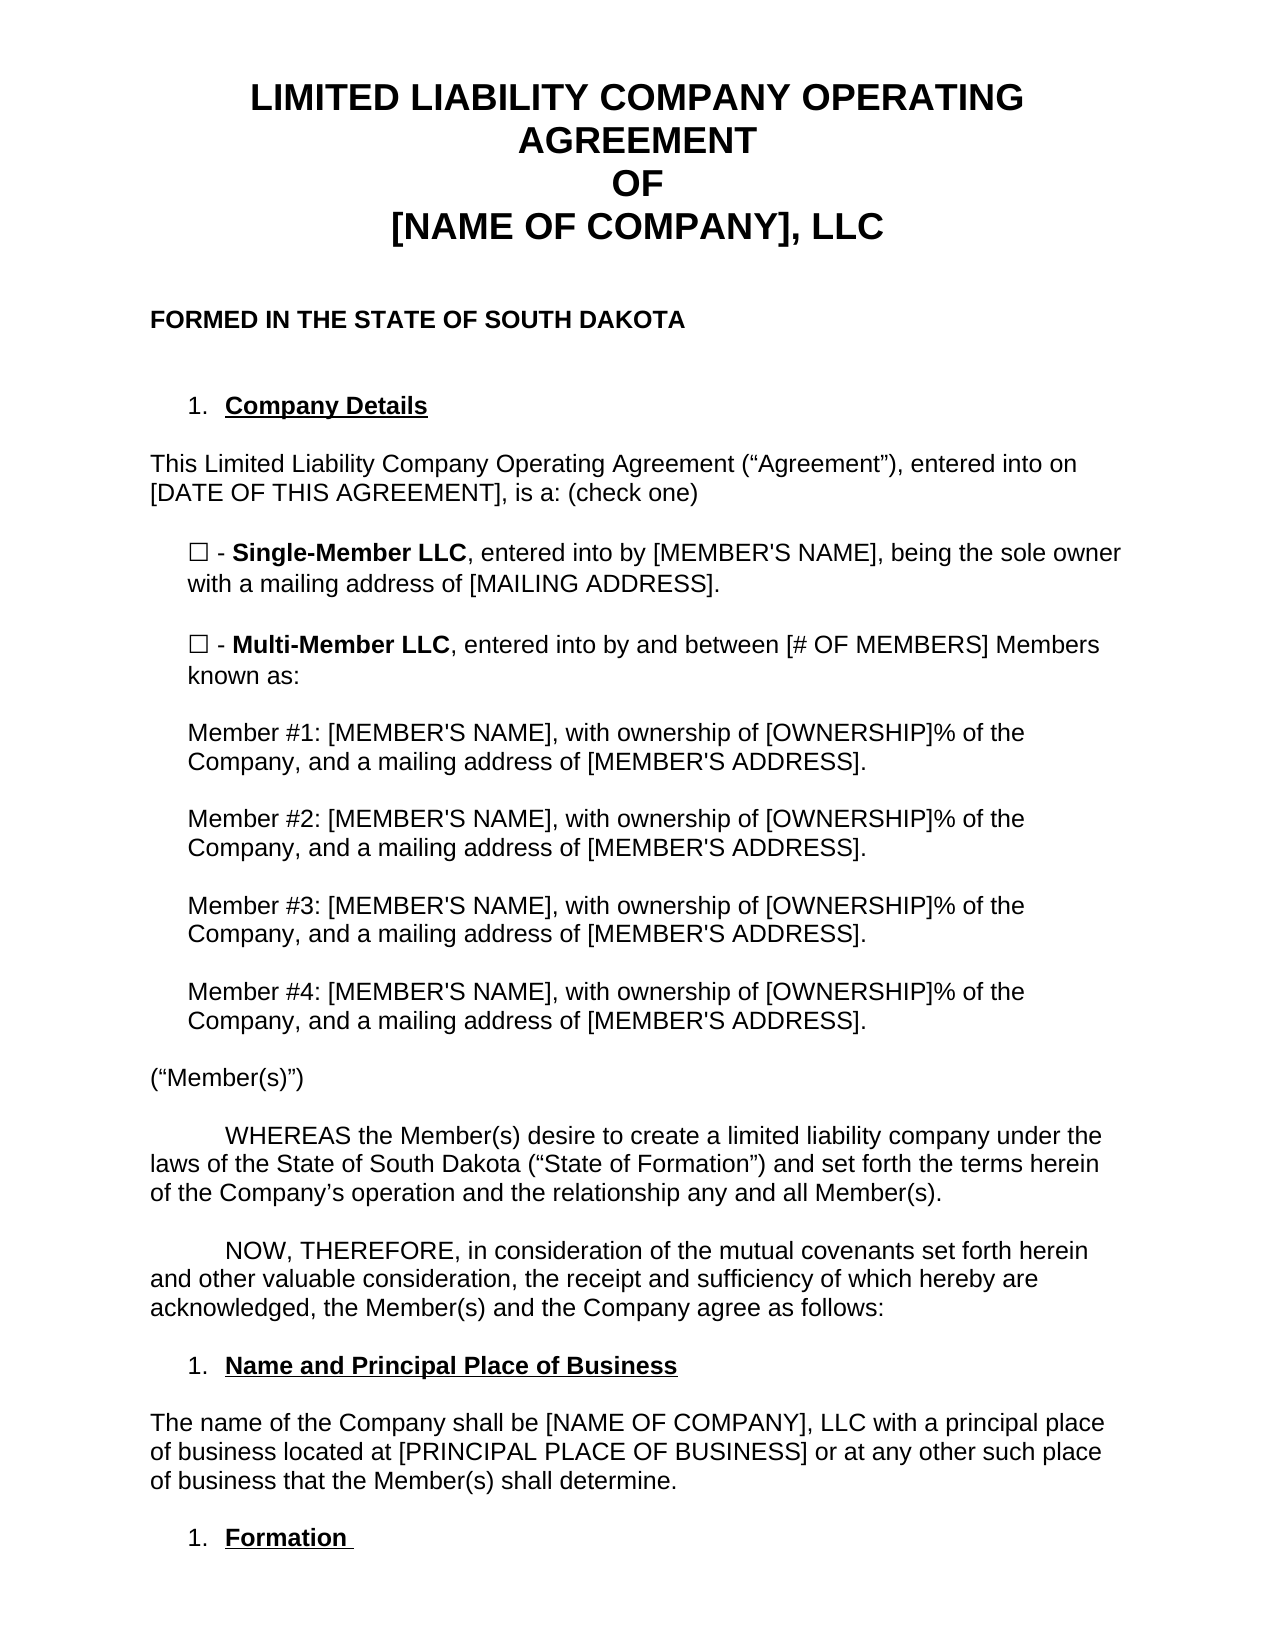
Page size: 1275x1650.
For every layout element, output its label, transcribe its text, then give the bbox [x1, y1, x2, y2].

list Company Details [187, 391, 1125, 420]
text Member #2: [MEMBER'S NAME], with ownership of [OWNERSHIP]% of the Company, and a mailing address of [MEMBER'S ADDRESS]. [187, 804, 1125, 862]
text ☐ - Single-Member LLC, entered into by [MEMBER'S NAME], being the sole owner with a mailing address of [MAILING ADDRESS]. [187, 535, 1125, 598]
list Formation [187, 1523, 1125, 1552]
text (“Member(s)”) [150, 1063, 1125, 1092]
text FORMED IN THE STATE OF SOUTH DAKOTA [150, 305, 1125, 334]
text ☐ - Multi-Member LLC, entered into by and between [# OF MEMBERS] Members known as: [187, 627, 1125, 689]
text Member #1: [MEMBER'S NAME], with ownership of [OWNERSHIP]% of the Company, and a mailing address of [MEMBER'S ADDRESS]. [187, 718, 1125, 776]
text Member #3: [MEMBER'S NAME], with ownership of [OWNERSHIP]% of the Company, and a mailing address of [MEMBER'S ADDRESS]. [187, 891, 1125, 948]
text NOW, THEREFORE, in consideration of the mutual covenants set forth herein and other valuable consideration, the receipt and sufficiency of which hereby are acknowledged, the Member(s) and the Company agree as follows: [150, 1236, 1125, 1322]
text WHEREAS the Member(s) desire to create a limited liability company under the laws of the State of South Dakota (“State of Formation”) and set forth the terms herein of the Company’s operation and the relationship any and all Member(s). [150, 1121, 1125, 1207]
text The name of the Company shall be [NAME OF COMPANY], LLC with a principal place of business located at [PRINCIPAL PLACE OF BUSINESS] or at any other such place of business that the Member(s) shall determine. [150, 1408, 1125, 1494]
text Member #4: [MEMBER'S NAME], with ownership of [OWNERSHIP]% of the Company, and a mailing address of [MEMBER'S ADDRESS]. [187, 977, 1125, 1034]
text This Limited Liability Company Operating Agreement (“Agreement”), entered into on [DATE OF THIS AGREEMENT], is a: (check one) [150, 449, 1125, 506]
text LIMITED LIABILITY COMPANY OPERATING AGREEMENT [150, 75, 1125, 161]
list Name and Principal Place of Business [187, 1351, 1125, 1379]
text [NAME OF COMPANY], LLC [150, 204, 1125, 247]
text OF [150, 161, 1125, 204]
